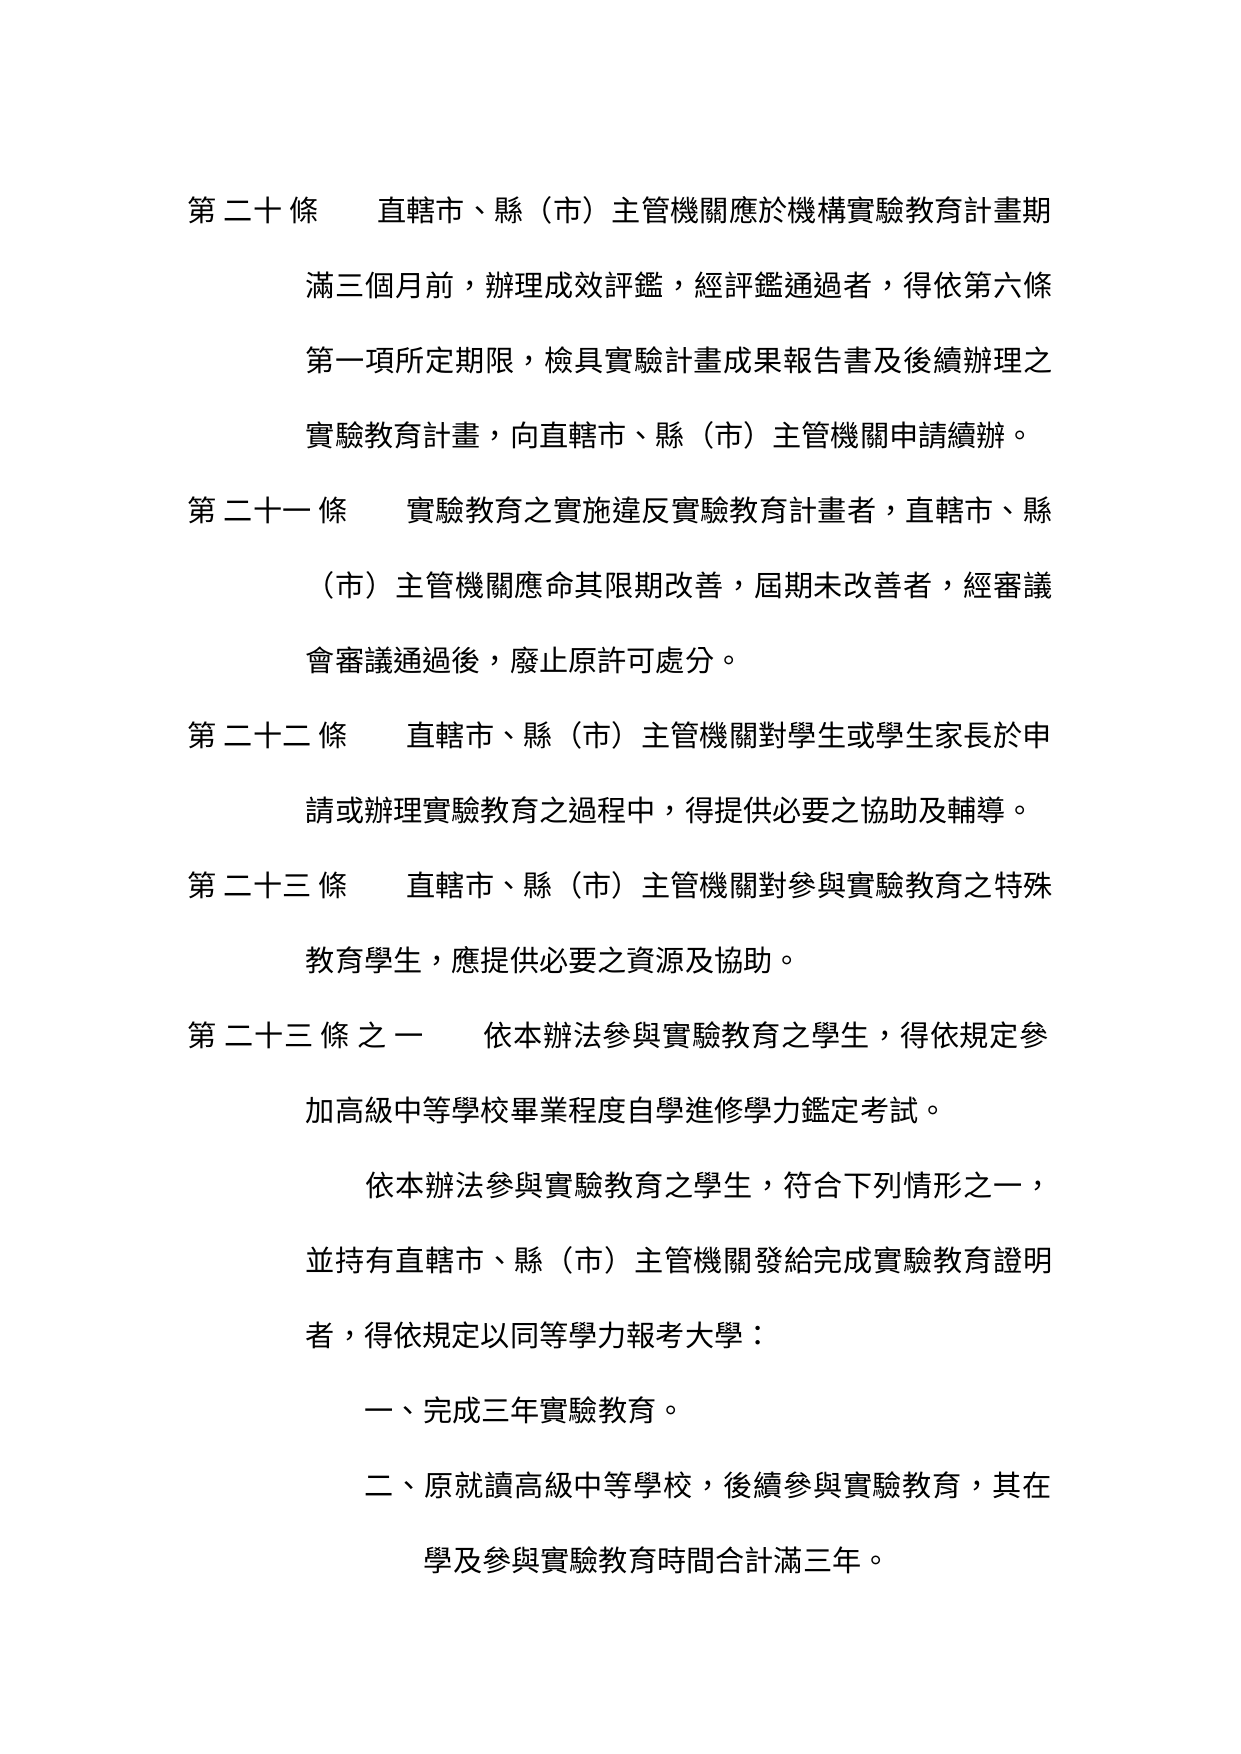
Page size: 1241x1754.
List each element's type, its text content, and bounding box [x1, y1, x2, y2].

text 依本辦法參與實驗教育之學生，符合下列情形之一，並持有直轄市、縣（市）主管機關發給完成實驗教育證明者，得依規定以同等學力報考大學： [306, 1139, 1053, 1364]
text 一、完成三年實驗教育。 [364, 1364, 1053, 1439]
text 第 二十二 條 直轄市、縣（市）主管機關對學生或學生家長於申請或辦理實驗教育之過程中，得提供必要之協助及輔導。 [187, 689, 1053, 839]
text 第 二十三 條 之 一 依本辦法參與實驗教育之學生，得依規定參加高級中等學校畢業程度自學進修學力鑑定考試。 [187, 989, 1053, 1139]
text 第 二十三 條 直轄市、縣（市）主管機關對參與實驗教育之特殊教育學生，應提供必要之資源及協助。 [187, 839, 1053, 989]
text 二、原就讀高級中等學校，後續參與實驗教育，其在學及參與實驗教育時間合計滿三年。 [364, 1439, 1053, 1589]
text 第 二十一 條 實驗教育之實施違反實驗教育計畫者，直轄市、縣（市）主管機關應命其限期改善，屆期未改善者，經審議會審議通過後，廢止原許可處分。 [187, 464, 1053, 689]
text 第 二十 條 直轄市、縣（市）主管機關應於機構實驗教育計畫期滿三個月前，辦理成效評鑑，經評鑑通過者，得依第六條第一項所定期限，檢具實驗計畫成果報告書及後續辦理之實驗教育計畫，向直轄市、縣（市）主管機關申請續辦。 [187, 164, 1053, 464]
